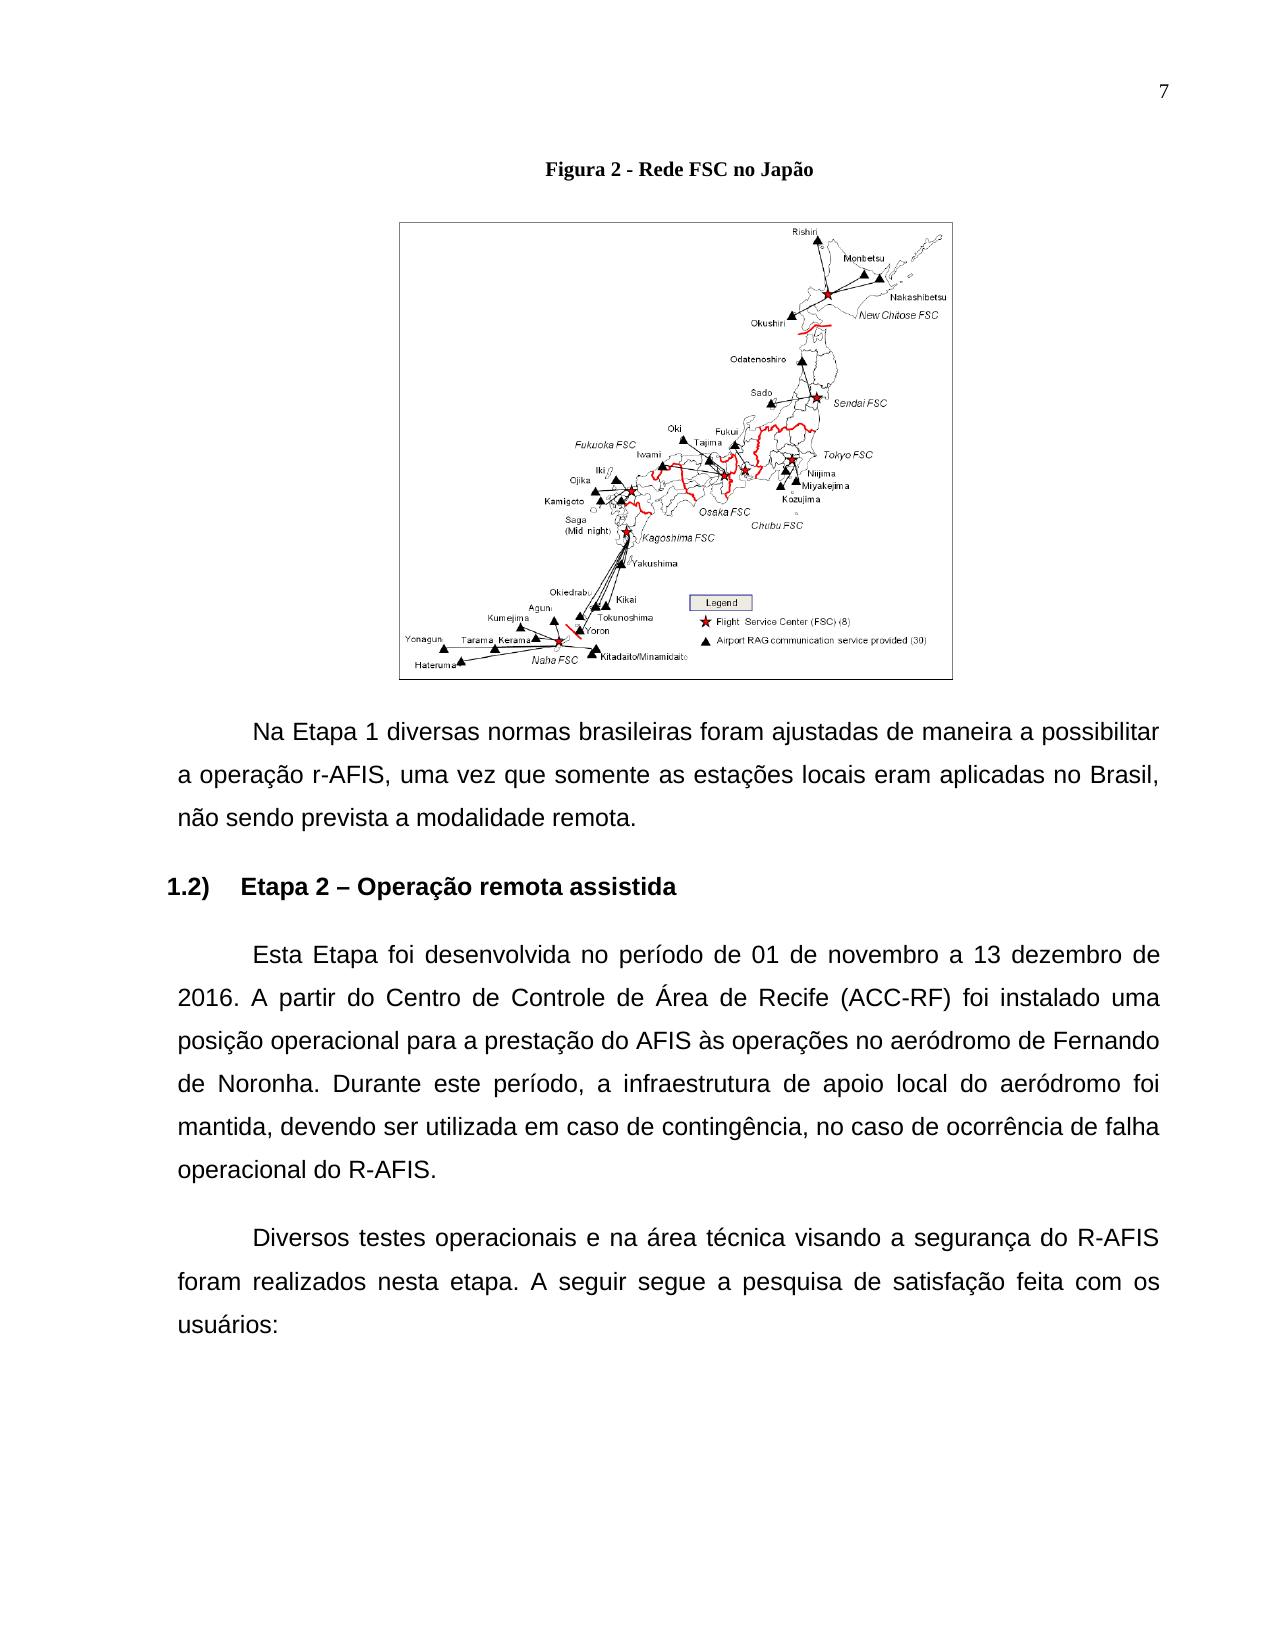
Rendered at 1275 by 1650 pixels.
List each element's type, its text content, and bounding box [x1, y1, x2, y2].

list Etapa 2 – Operação remota assistida [167, 872, 1162, 900]
text Na Etapa 1 diversas normas brasileiras foram ajustadas de maneira a possibilitar a operação r-AFIS, uma vez que somente as estações locais eram aplicadas no Brasil, não sendo prevista a modalidade remota. [177, 717, 1162, 832]
text Figura 2 - Rede FSC no Japão [183, 153, 1169, 182]
text Diversos testes operacionais e na área técnica visando a segurança do R-AFIS foram realizados nesta etapa. A seguir segue a pesquisa de satisfação feita com os usuários: [177, 1223, 1162, 1338]
text Esta Etapa foi desenvolvida no período de 01 de novembro a 13 dezembro de 2016. A partir do Centro de Controle de Área de Recife (ACC-RF) foi instalado uma posição operacional para a prestação do AFIS às operações no aeródromo de Fernando de Noronha. Durante este período, a infraestrutura de apoio local do aeródromo foi mantida, devendo ser utilizada em caso de contingência, no caso de ocorrência de falha operacional do R-AFIS. [177, 940, 1162, 1184]
